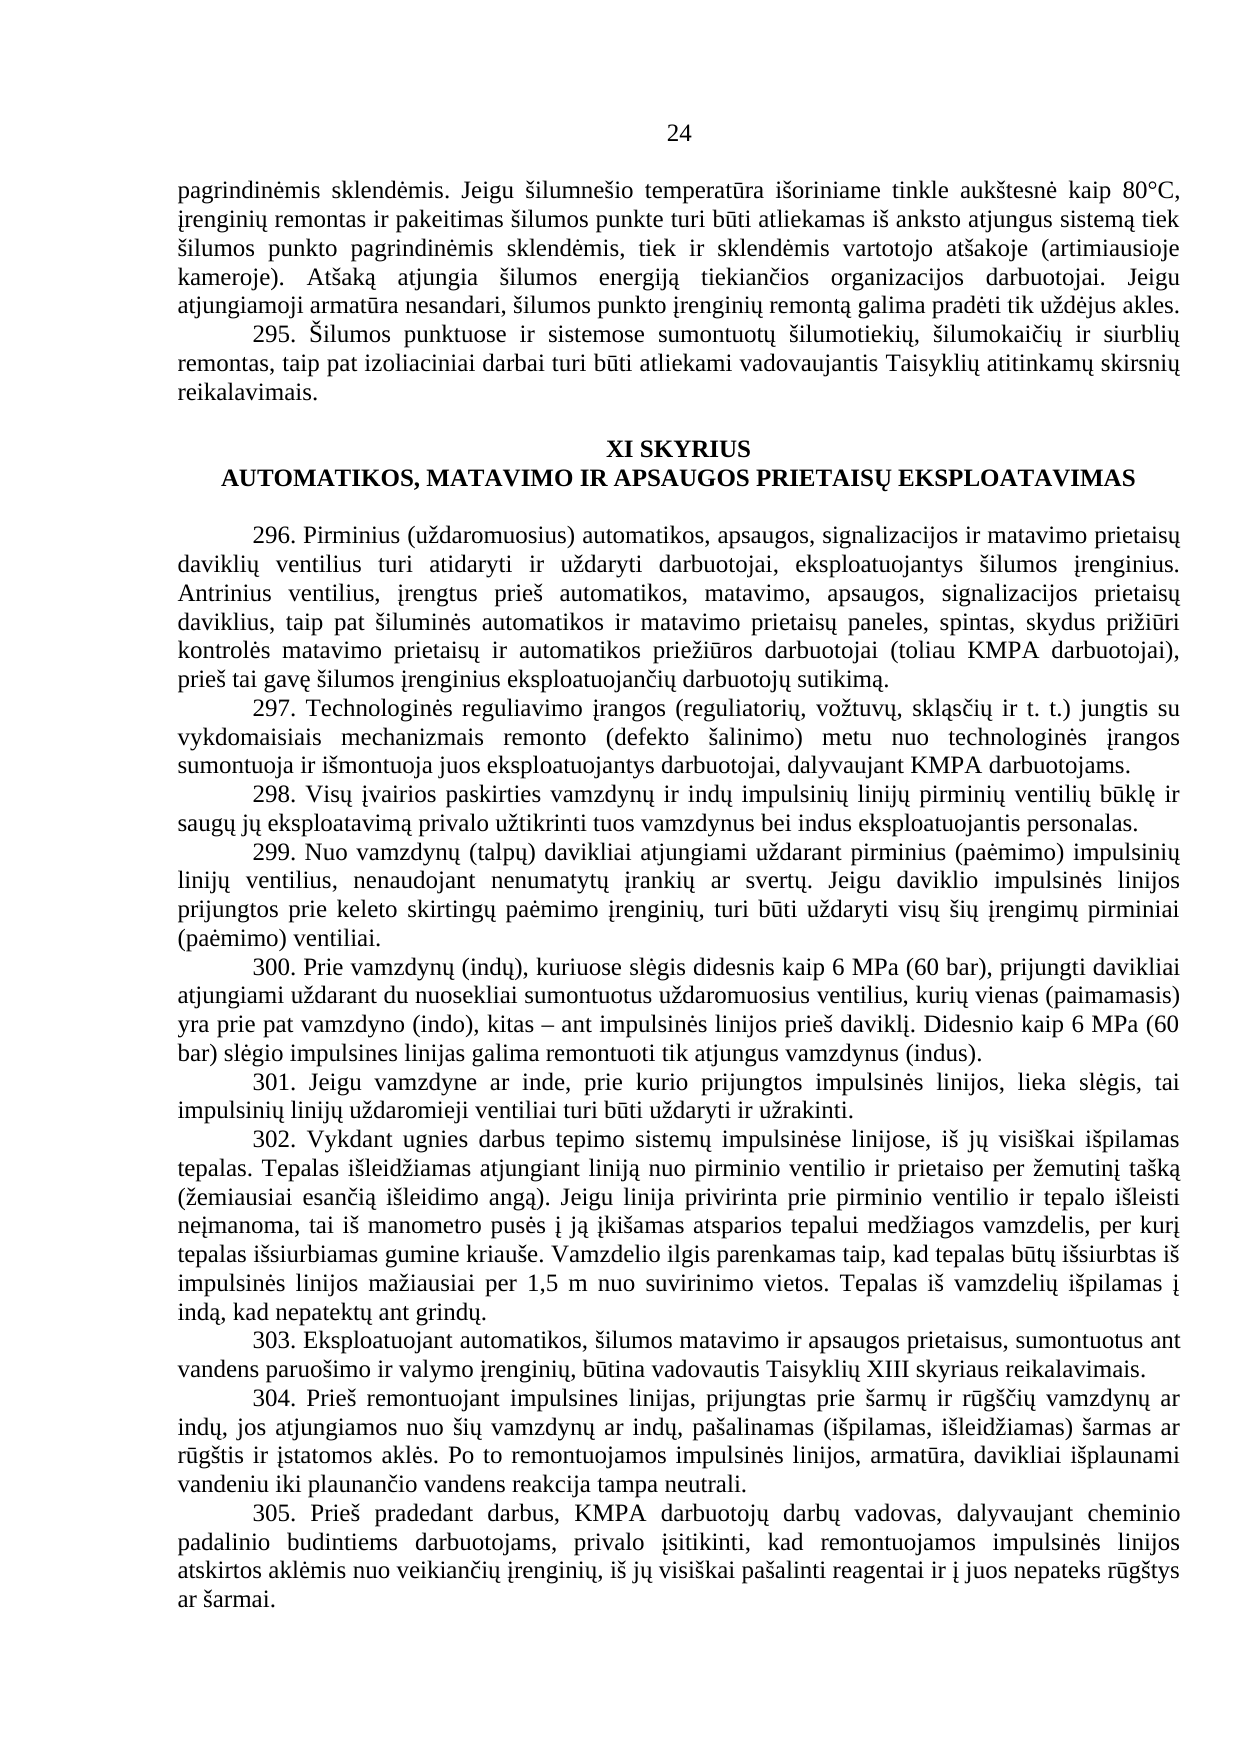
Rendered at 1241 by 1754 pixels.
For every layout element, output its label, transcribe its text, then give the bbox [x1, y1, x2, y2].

text 305. Prieš pradedant darbus, KMPA darbuotojų darbų vadovas, dalyvaujant cheminio padalinio budintiems darbuotojams, privalo įsitikinti, kad remontuojamos impulsinės linijos atskirtos aklėmis nuo veikiančių įrenginių, iš jų visiškai pašalinti reagentai ir į juos nepateks rūgštys ar šarmai. [177, 1498, 1181, 1613]
text 300. Prie vamzdynų (indų), kuriuose slėgis didesnis kaip 6 MPa (60 bar), prijungti davikliai atjungiami uždarant du nuosekliai sumontuotus uždaromuosius ventilius, kurių vienas (paimamasis) yra prie pat vamzdyno (indo), kitas – ant impulsinės linijos prieš daviklį. Didesnio kaip 6 MPa (60 bar) slėgio impulsines linijas galima remontuoti tik atjungus vamzdynus (indus). [177, 952, 1181, 1067]
text 303. Eksploatuojant automatikos, šilumos matavimo ir apsaugos prietaisus, sumontuotus ant vandens paruošimo ir valymo įrenginių, būtina vadovautis Taisyklių XIII skyriaus reikalavimais. [177, 1326, 1181, 1383]
text AUTOMATIKOS, MATAVIMO IR APSAUGOS PRIETAISŲ EKSPLOATAVIMAS [177, 463, 1180, 492]
text 296. Pirminius (uždaromuosius) automatikos, apsaugos, signalizacijos ir matavimo prietaisų daviklių ventilius turi atidaryti ir uždaryti darbuotojai, eksploatuojantys šilumos įrenginius. Antrinius ventilius, įrengtus prieš automatikos, matavimo, apsaugos, signalizacijos prietaisų daviklius, taip pat šiluminės automatikos ir matavimo prietaisų paneles, spintas, skydus prižiūri kontrolės matavimo prietaisų ir automatikos priežiūros darbuotojai (toliau KMPA darbuotojai), prieš tai gavę šilumos įrenginius eksploatuojančių darbuotojų sutikimą. [177, 521, 1181, 693]
text 298. Visų įvairios paskirties vamzdynų ir indų impulsinių linijų pirminių ventilių būklę ir saugų jų eksploatavimą privalo užtikrinti tuos vamzdynus bei indus eksploatuojantis personalas. [177, 779, 1181, 837]
text XI SKYRIUS [177, 434, 1180, 463]
text 301. Jeigu vamzdyne ar inde, prie kurio prijungtos impulsinės linijos, lieka slėgis, tai impulsinių linijų uždaromieji ventiliai turi būti uždaryti ir užrakinti. [177, 1067, 1181, 1124]
text pagrindinėmis sklendėmis. Jeigu šilumnešio temperatūra išoriniame tinkle aukštesnė kaip 80°C, įrenginių remontas ir pakeitimas šilumos punkte turi būti atliekamas iš anksto atjungus sistemą tiek šilumos punkto pagrindinėmis sklendėmis, tiek ir sklendėmis vartotojo atšakoje (artimiausioje kameroje). Atšaką atjungia šilumos energiją tiekiančios organizacijos darbuotojai. Jeigu atjungiamoji armatūra nesandari, šilumos punkto įrenginių remontą galima pradėti tik uždėjus akles. [177, 176, 1181, 319]
text 297. Technologinės reguliavimo įrangos (reguliatorių, vožtuvų, skląsčių ir t. t.) jungtis su vykdomaisiais mechanizmais remonto (defekto šalinimo) metu nuo technologinės įrangos sumontuoja ir išmontuoja juos eksploatuojantys darbuotojai, dalyvaujant KMPA darbuotojams. [177, 693, 1181, 779]
text 299. Nuo vamzdynų (talpų) davikliai atjungiami uždarant pirminius (paėmimo) impulsinių linijų ventilius, nenaudojant nenumatytų įrankių ar svertų. Jeigu daviklio impulsinės linijos prijungtos prie keleto skirtingų paėmimo įrenginių, turi būti uždaryti visų šių įrengimų pirminiai (paėmimo) ventiliai. [177, 837, 1181, 952]
text 304. Prieš remontuojant impulsines linijas, prijungtas prie šarmų ir rūgščių vamzdynų ar indų, jos atjungiamos nuo šių vamzdynų ar indų, pašalinamas (išpilamas, išleidžiamas) šarmas ar rūgštis ir įstatomos aklės. Po to remontuojamos impulsinės linijos, armatūra, davikliai išplaunami vandeniu iki plaunančio vandens reakcija tampa neutrali. [177, 1383, 1181, 1498]
text 295. Šilumos punktuose ir sistemose sumontuotų šilumotiekių, šilumokaičių ir siurblių remontas, taip pat izoliaciniai darbai turi būti atliekami vadovaujantis Taisyklių atitinkamų skirsnių reikalavimais. [177, 319, 1181, 406]
text 302. Vykdant ugnies darbus tepimo sistemų impulsinėse linijose, iš jų visiškai išpilamas tepalas. Tepalas išleidžiamas atjungiant liniją nuo pirminio ventilio ir prietaiso per žemutinį tašką (žemiausiai esančią išleidimo angą). Jeigu linija privirinta prie pirminio ventilio ir tepalo išleisti neįmanoma, tai iš manometro pusės į ją įkišamas atsparios tepalui medžiagos vamzdelis, per kurį tepalas išsiurbiamas gumine kriauše. Vamzdelio ilgis parenkamas taip, kad tepalas būtų išsiurbtas iš impulsinės linijos mažiausiai per 1,5 m nuo suvirinimo vietos. Tepalas iš vamzdelių išpilamas į indą, kad nepatektų ant grindų. [177, 1124, 1181, 1326]
